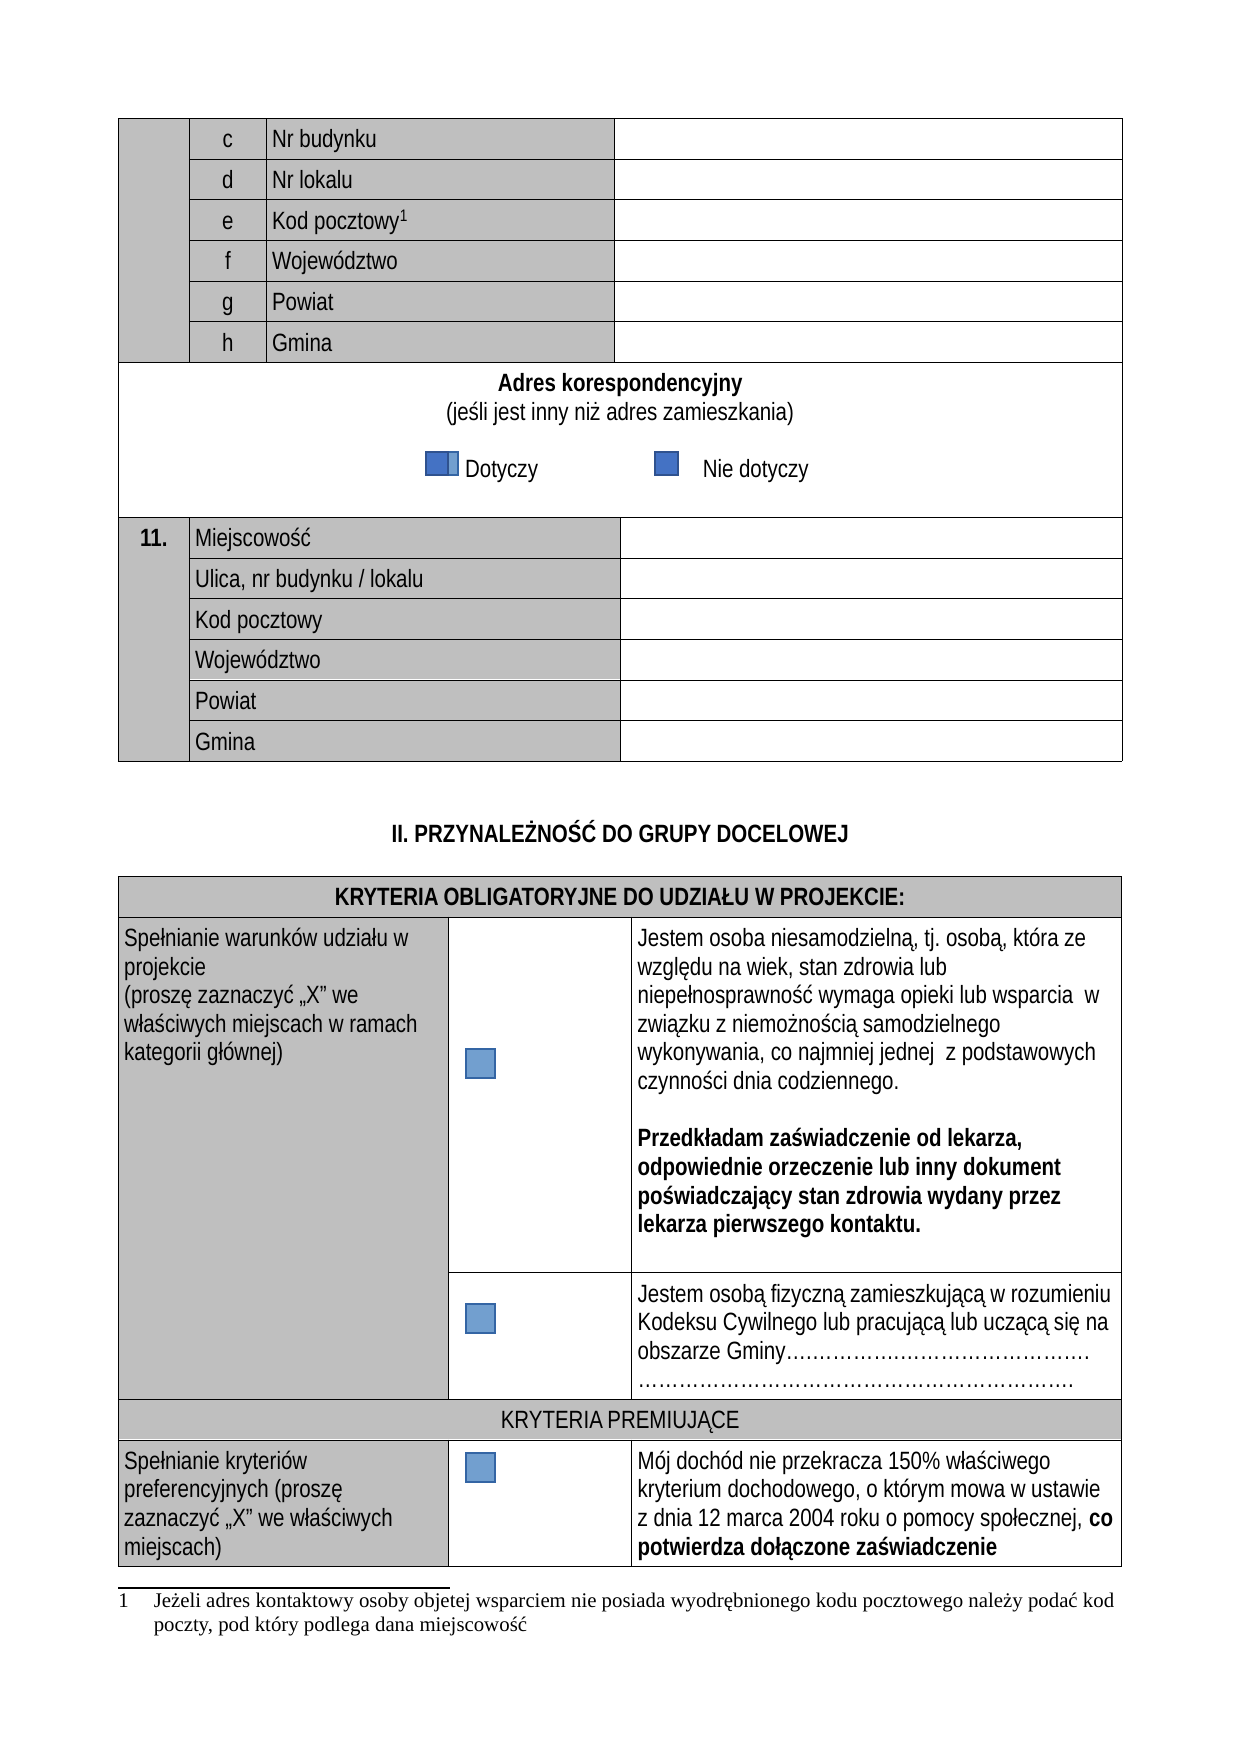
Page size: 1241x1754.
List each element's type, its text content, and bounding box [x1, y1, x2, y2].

table_cell Powiat [267, 282, 614, 321]
table_cell Kod pocztowy [190, 599, 620, 639]
table_cell Spełnianie warunków udziału w projekcie (proszę zaznaczyć „X” we właściwych miejscach w ramach kategorii głównej) [119, 918, 448, 1399]
table_cell [621, 599, 1122, 639]
table_cell Gmina [190, 721, 620, 761]
table_cell Nr lokalu [267, 160, 614, 199]
table_header KRYTERIA OBLIGATORYJNE DO UDZIAŁU W PROJEKCIE: [119, 877, 1121, 917]
table_cell Gmina [267, 322, 614, 362]
table_cell Nr budynku [267, 119, 614, 159]
table_cell [119, 119, 189, 362]
text II. PRZYNALEŻNOŚĆ DO GRUPY DOCELOWEJ [118, 819, 1122, 847]
table_cell [615, 241, 1122, 281]
table_cell [449, 1273, 631, 1399]
table_cell [621, 640, 1122, 679]
table_cell 11. [119, 518, 189, 761]
table_cell Jestem osoba niesamodzielną, tj. osobą, która ze względu na wiek, stan zdrowia lub niepełnosprawność wymaga opieki lub wsparcia w związku z niemożnością samodzielnego wykonywania, co najmniej jednej z podstawowych czynności dnia codziennego. Przedkładam zaświadczenie od lekarza, odpowiednie orzeczenie lub inny dokument poświadczający stan zdrowia wydany przez lekarza pierwszego kontaktu. [632, 918, 1121, 1272]
table_cell Spełnianie kryteriów preferencyjnych (proszę zaznaczyć „X” we właściwych miejscach) [119, 1441, 448, 1566]
table_cell g [190, 282, 266, 321]
table_cell [615, 282, 1122, 321]
table_cell [615, 200, 1122, 240]
table_cell [615, 119, 1122, 159]
table_cell Jestem osobą fizyczną zamieszkującą w rozumieniu Kodeksu Cywilnego lub pracującą lub uczącą się na obszarze Gminy….………….………………………. ………………………………………………………. [632, 1273, 1121, 1399]
table_cell KRYTERIA PREMIUJĄCE [119, 1400, 1121, 1439]
table_cell Województwo [190, 640, 620, 679]
table_cell Kod pocztowy [267, 200, 614, 240]
table_cell [621, 518, 1122, 558]
table_cell h [190, 322, 266, 362]
table_cell [621, 559, 1122, 598]
table_cell f [190, 241, 266, 281]
table_cell d [190, 160, 266, 199]
table_cell [449, 1441, 631, 1566]
table_cell [615, 160, 1122, 199]
table_cell Ulica, nr budynku / lokalu [190, 559, 620, 598]
table_cell [621, 681, 1122, 720]
table_cell [621, 721, 1122, 761]
table_cell Miejscowość [190, 518, 620, 558]
table_cell Adres korespondencyjny (jeśli jest inny niż adres zamieszkania) Dotyczy Nie dotyczy [119, 363, 1122, 517]
table_cell e [190, 200, 266, 240]
table_cell [615, 322, 1122, 362]
table_cell c [190, 119, 266, 159]
table_cell Województwo [267, 241, 614, 281]
table_cell Mój dochód nie przekracza 150% właściwego kryterium dochodowego, o którym mowa w ustawie z dnia 12 marca 2004 roku o pomocy społecznej, co potwierdza dołączone zaświadczenie [632, 1441, 1121, 1566]
table_cell [449, 918, 631, 1272]
table_cell Powiat [190, 681, 620, 720]
